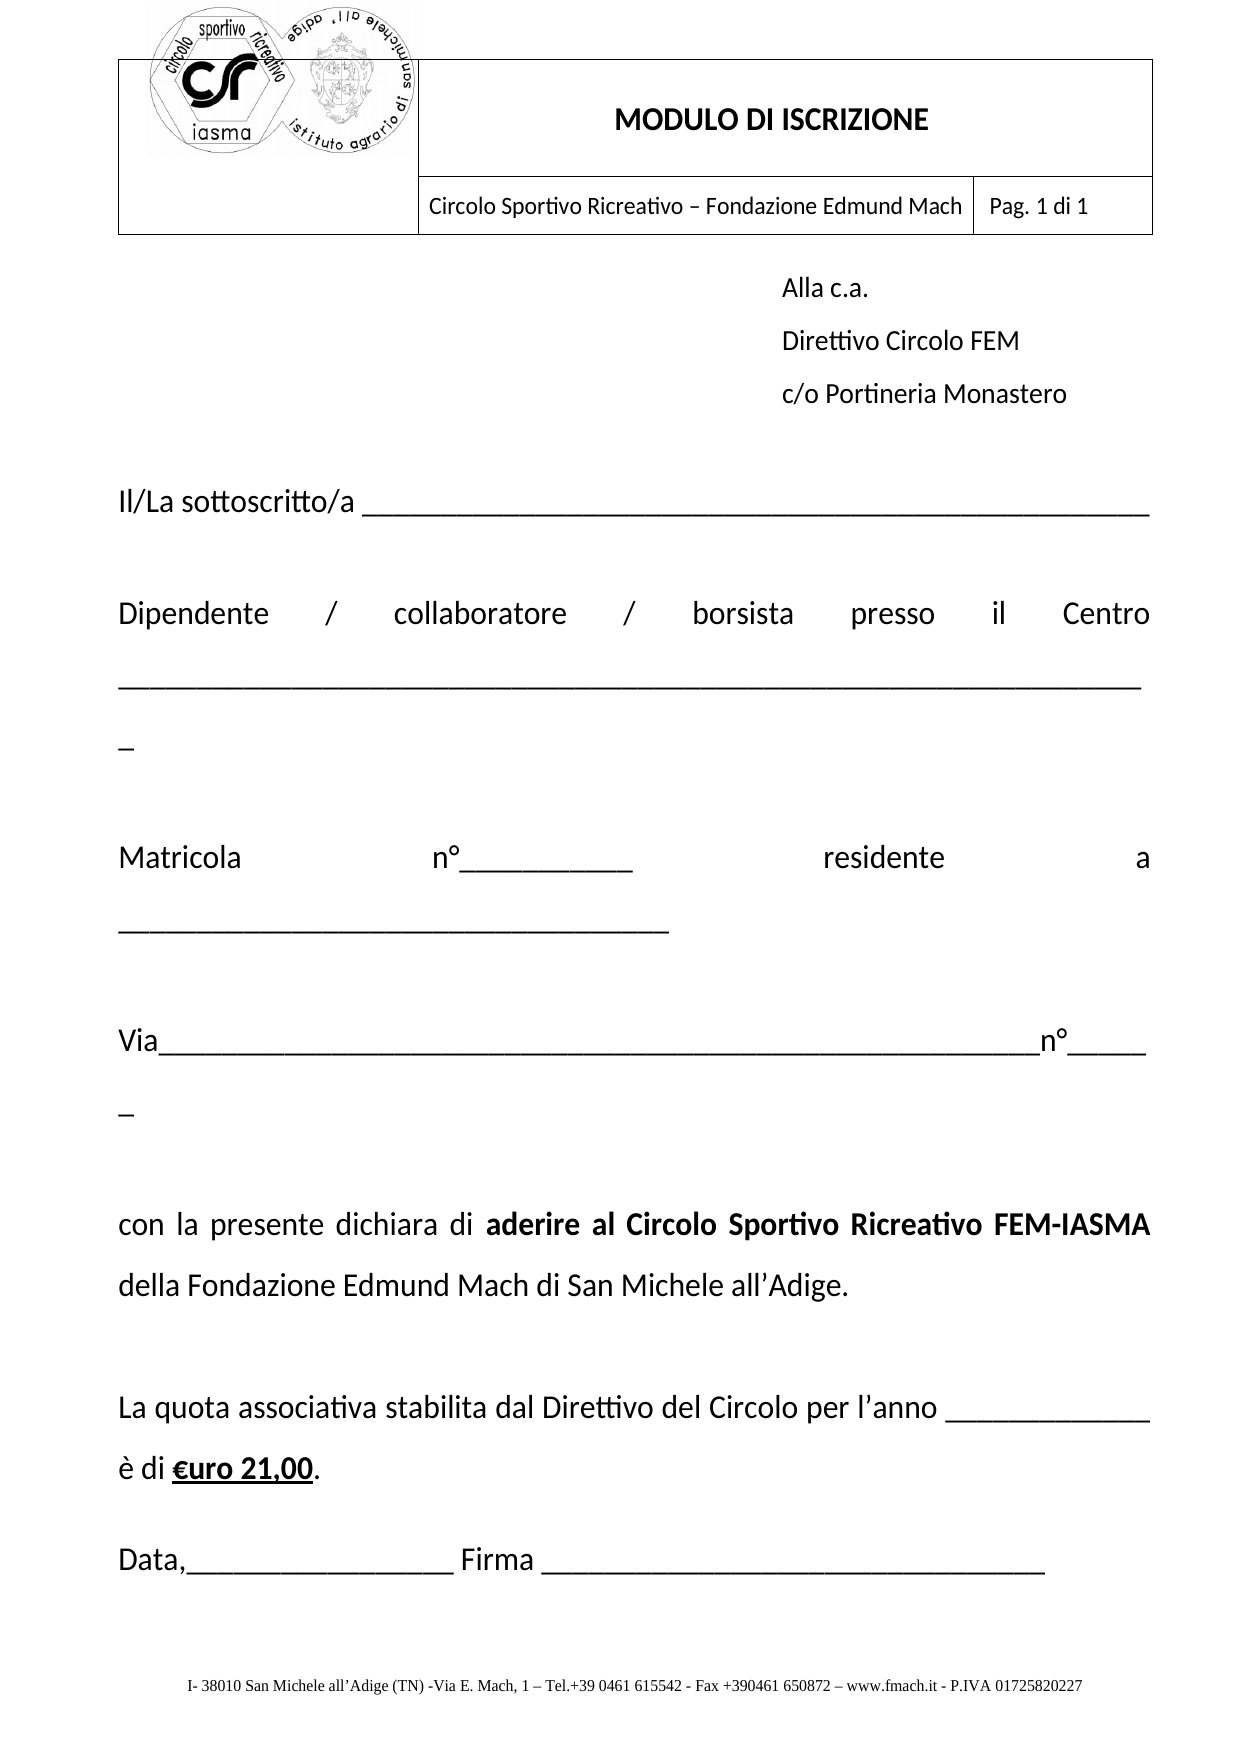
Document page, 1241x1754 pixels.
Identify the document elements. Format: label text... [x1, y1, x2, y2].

picture [120, 60, 418, 162]
text con la presente dichiara di aderire al Circolo Sportivo Ricreativo FEM-IASMA della Fondazione Edmund Mach di San Michele all’Adige. [118, 1203, 1152, 1304]
text La quota associativa stabilita dal Direttivo del Circolo per l’anno _____________ è di €uro 21,00. [118, 1386, 1152, 1487]
text Via________________________________________________________n°______ [118, 1019, 1152, 1121]
text c/o Portineria Monastero [118, 376, 1152, 411]
text Dipendente / collaboratore / borsista presso il Centro __________________________________________________________________ [118, 592, 1152, 755]
text Matricola n°___________ residente a ___________________________________ [118, 836, 1152, 938]
text Il/La sottoscritto/a __________________________________________________ [118, 480, 1152, 521]
picture [419, 60, 441, 162]
text Alla c.a. [118, 269, 1152, 304]
text Data,_________________ Firma ________________________________ [118, 1538, 1152, 1579]
picture [120, 0, 441, 59]
text Direttivo Circolo FEM [118, 322, 1152, 358]
